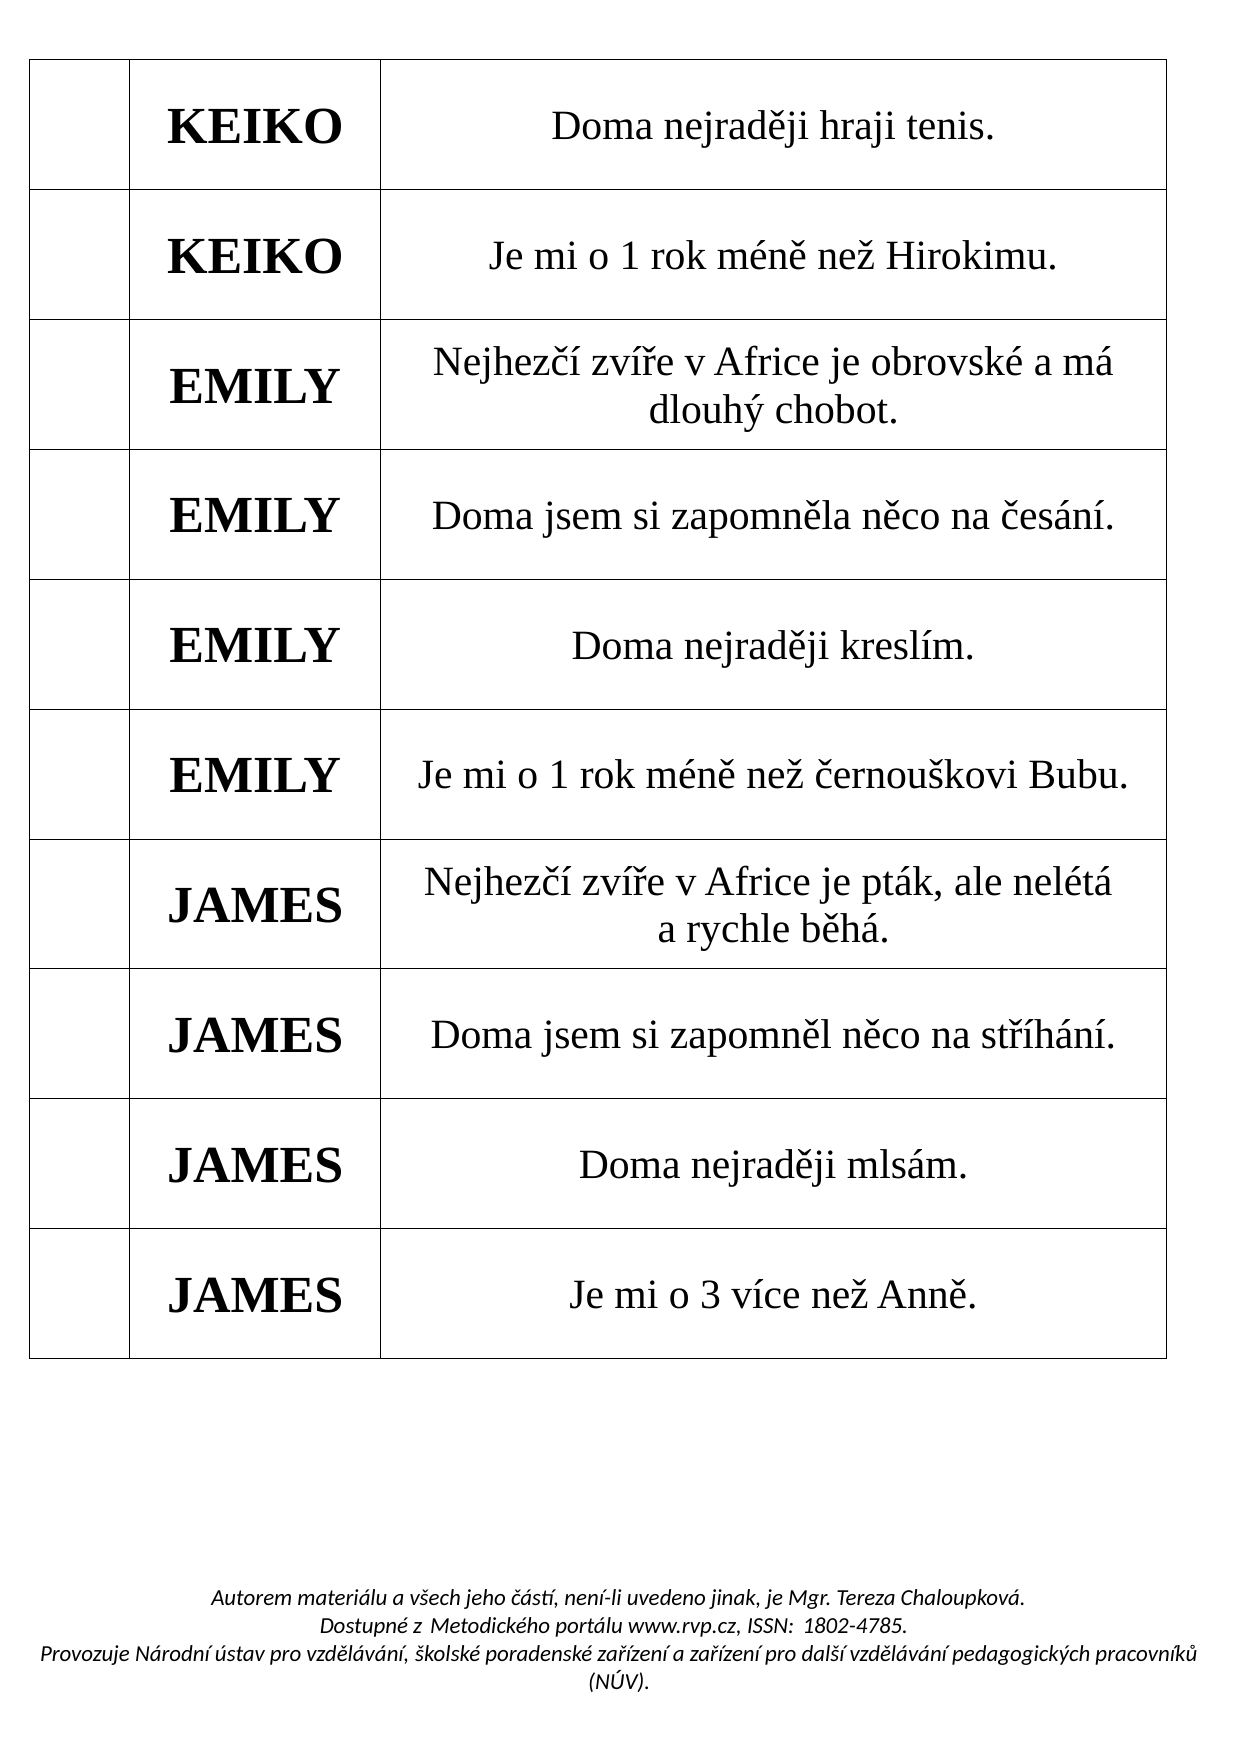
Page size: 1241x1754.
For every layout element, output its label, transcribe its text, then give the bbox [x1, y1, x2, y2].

table_cell JAMES [130, 1099, 380, 1228]
table_cell Doma nejraději kreslím. [381, 580, 1166, 708]
table_cell KEIKO [130, 60, 380, 189]
table_cell [30, 840, 129, 968]
table_cell EMILY [130, 450, 380, 579]
table_cell Nejhezčí zvíře v Africe je pták, ale nelétá a rychle běhá. [381, 840, 1166, 968]
table_cell [30, 580, 129, 708]
table_cell Je mi o 1 rok méně než černouškovi Bubu. [381, 710, 1166, 838]
table_cell EMILY [130, 710, 380, 838]
table_cell Doma nejraději hraji tenis. [381, 60, 1166, 189]
table_cell Doma nejraději mlsám. [381, 1099, 1166, 1228]
table_cell [30, 1229, 129, 1358]
table_cell Je mi o 3 více než Anně. [381, 1229, 1166, 1358]
table_cell [30, 450, 129, 579]
table_cell JAMES [130, 1229, 380, 1358]
table_cell [30, 710, 129, 838]
table_cell Je mi o 1 rok méně než Hirokimu. [381, 190, 1166, 319]
table_cell [30, 969, 129, 1098]
table_cell [30, 1099, 129, 1228]
table_cell JAMES [130, 969, 380, 1098]
table_cell [30, 190, 129, 319]
table_cell EMILY [130, 580, 380, 708]
table_cell EMILY [130, 320, 380, 449]
table_cell [30, 60, 129, 189]
table_cell JAMES [130, 840, 380, 968]
table_cell Doma jsem si zapomněla něco na česání. [381, 450, 1166, 579]
table_cell KEIKO [130, 190, 380, 319]
table_cell Nejhezčí zvíře v Africe je obrovské a má dlouhý chobot. [381, 320, 1166, 449]
table_cell [30, 320, 129, 449]
table_cell Doma jsem si zapomněl něco na stříhání. [381, 969, 1166, 1098]
